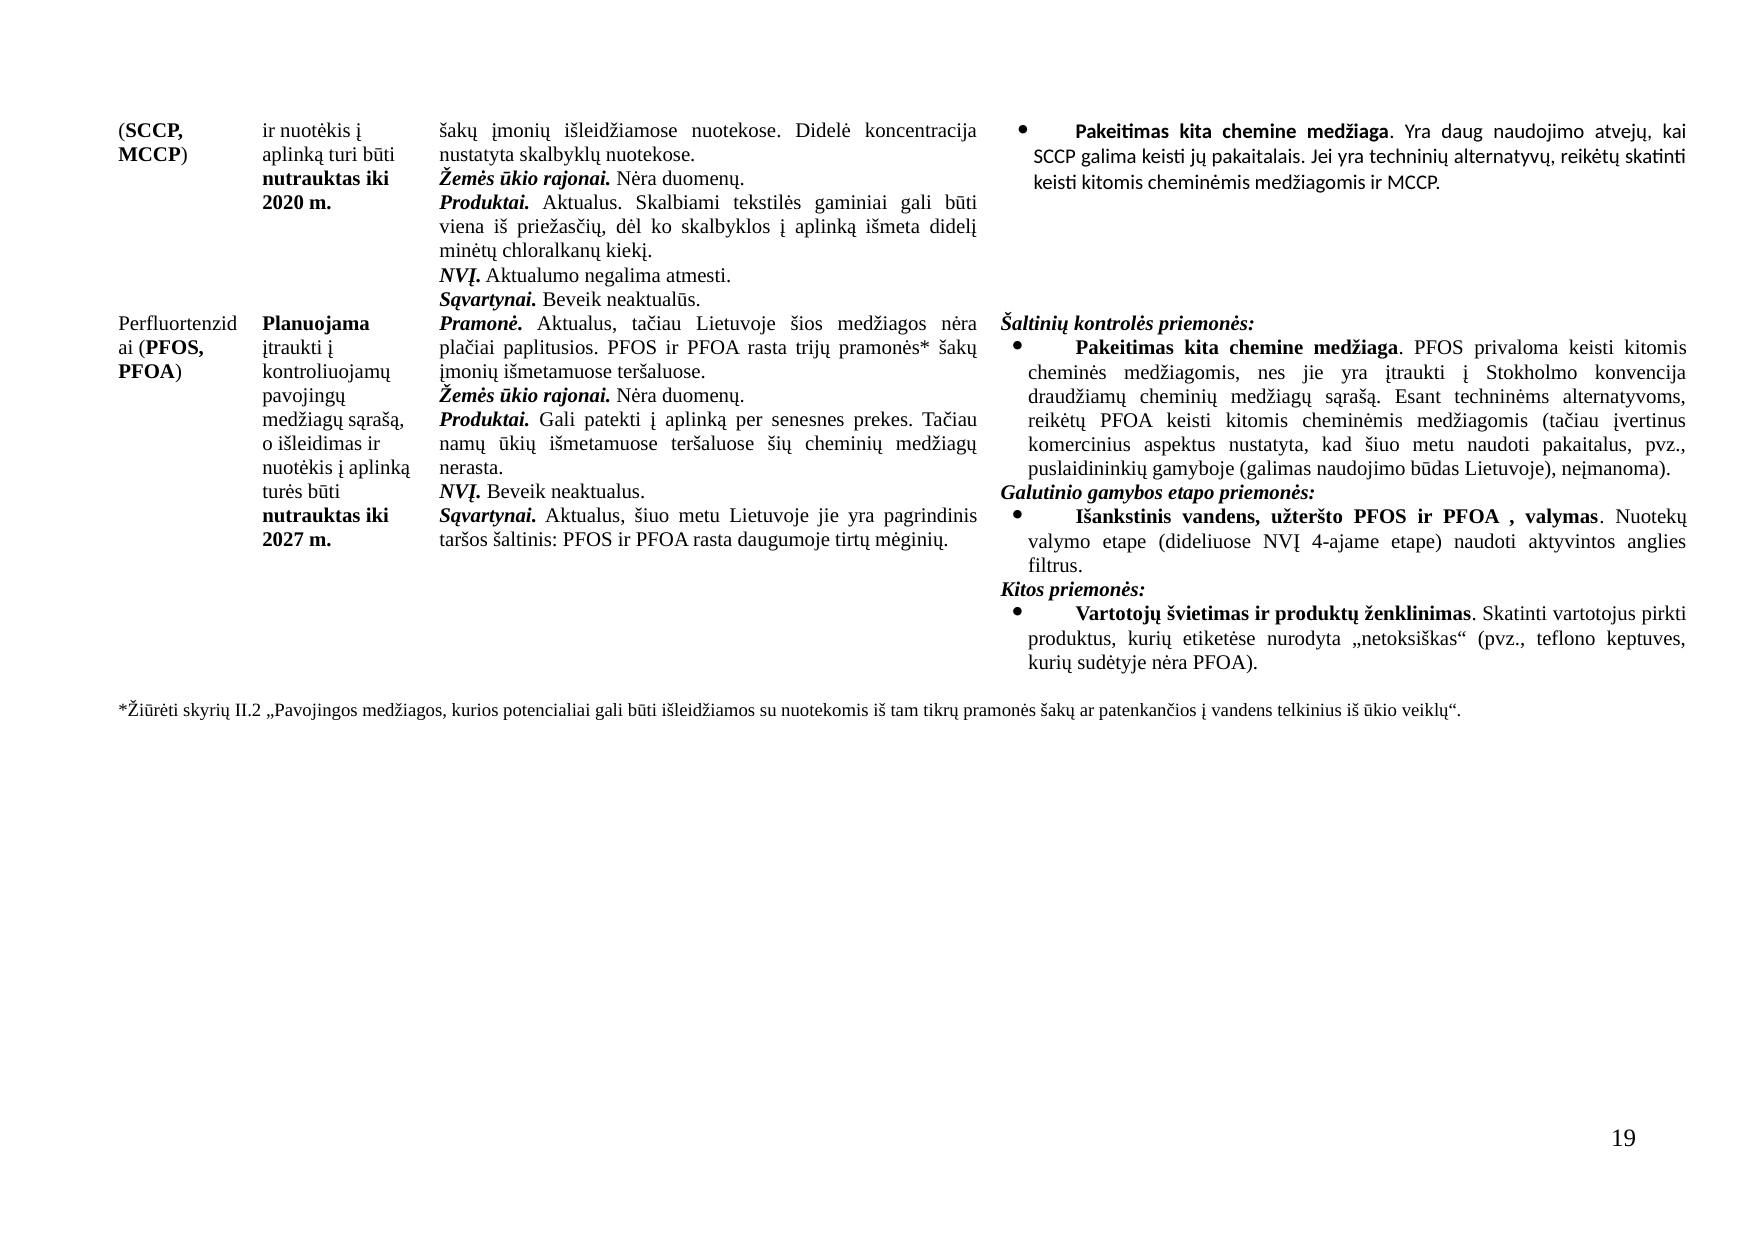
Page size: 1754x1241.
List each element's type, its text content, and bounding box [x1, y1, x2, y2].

table_cell Planuojama įtraukti į kontroliuojamų pavojingų medžiagų sąrašą, o išleidimas ir nuotėkis į aplinką turės būti nutrauktas iki 2027 m. [251, 311, 428, 674]
table_cell (SCCP, MCCP) [107, 118, 251, 311]
table_cell Šaltinių kontrolės priemonės: Pakeitimas kita chemine medžiaga. Yra daug naudojimo atvejų, kai SCCP galima keisti jų pakaitalais. Jei yra techninių alternatyvų, reikėtų skatinti keisti kitomis cheminėmis medžiagomis ir MCCP. [989, 118, 1698, 311]
table_cell Šaltinių kontrolės priemonės: Pakeitimas kita chemine medžiaga. PFOS privaloma keisti kitomis cheminės medžiagomis, nes jie yra įtraukti į Stokholmo konvencija draudžiamų cheminių medžiagų sąrašą. Esant techninėms alternatyvoms, reikėtų PFOA keisti kitomis cheminėmis medžiagomis (tačiau įvertinus komercinius aspektus nustatyta, kad šiuo metu naudoti pakaitalus, pvz., puslaidininkių gamyboje (galimas naudojimo būdas Lietuvoje), neįmanoma). Galutinio gamybos etapo priemonės: Išankstinis vandens, užteršto PFOS ir PFOA , valymas. Nuotekų valymo etape (dideliuose NVĮ 4-ajame etape) naudoti aktyvintos anglies filtrus. Kitos priemonės: Vartotojų švietimas ir produktų ženklinimas. Skatinti vartotojus pirkti produktus, kurių etiketėse nurodyta „netoksiškas“ (pvz., teflono keptuves, kurių sudėtyje nėra PFOA). [989, 311, 1698, 674]
table_cell ir nuotėkis į aplinką turi būti nutrauktas iki 2020 m. [251, 118, 428, 311]
table_cell Perfluortenzidai (PFOS, PFOA) [107, 311, 251, 674]
table_cell šakų įmonių išleidžiamose nuotekose. Didelė koncentracija nustatyta skalbyklų nuotekose. Žemės ūkio rajonai. Nėra duomenų. Produktai. Aktualus. Skalbiami tekstilės gaminiai gali būti viena iš priežasčių, dėl ko skalbyklos į aplinką išmeta didelį minėtų chloralkanų kiekį. NVĮ. Aktualumo negalima atmesti. Sąvartynai. Beveik neaktualūs. [428, 118, 989, 311]
table_cell Pramonė. Aktualus, tačiau Lietuvoje šios medžiagos nėra plačiai paplitusios. PFOS ir PFOA rasta trijų pramonės* šakų įmonių išmetamuose teršaluose. Žemės ūkio rajonai. Nėra duomenų. Produktai. Gali patekti į aplinką per senesnes prekes. Tačiau namų ūkių išmetamuose teršaluose šių cheminių medžiagų nerasta. NVĮ. Beveik neaktualus. Sąvartynai. Aktualus, šiuo metu Lietuvoje jie yra pagrindinis taršos šaltinis: PFOS ir PFOA rasta daugumoje tirtų mėginių. [428, 311, 989, 674]
text *Žiūrėti skyrių II.2 „Pavojingos medžiagos, kurios potencialiai gali būti išleidžiamos su nuotekomis iš tam tikrų pramonės šakų ar patenkančios į vandens telkinius iš ūkio veiklų“. [118, 699, 1636, 720]
